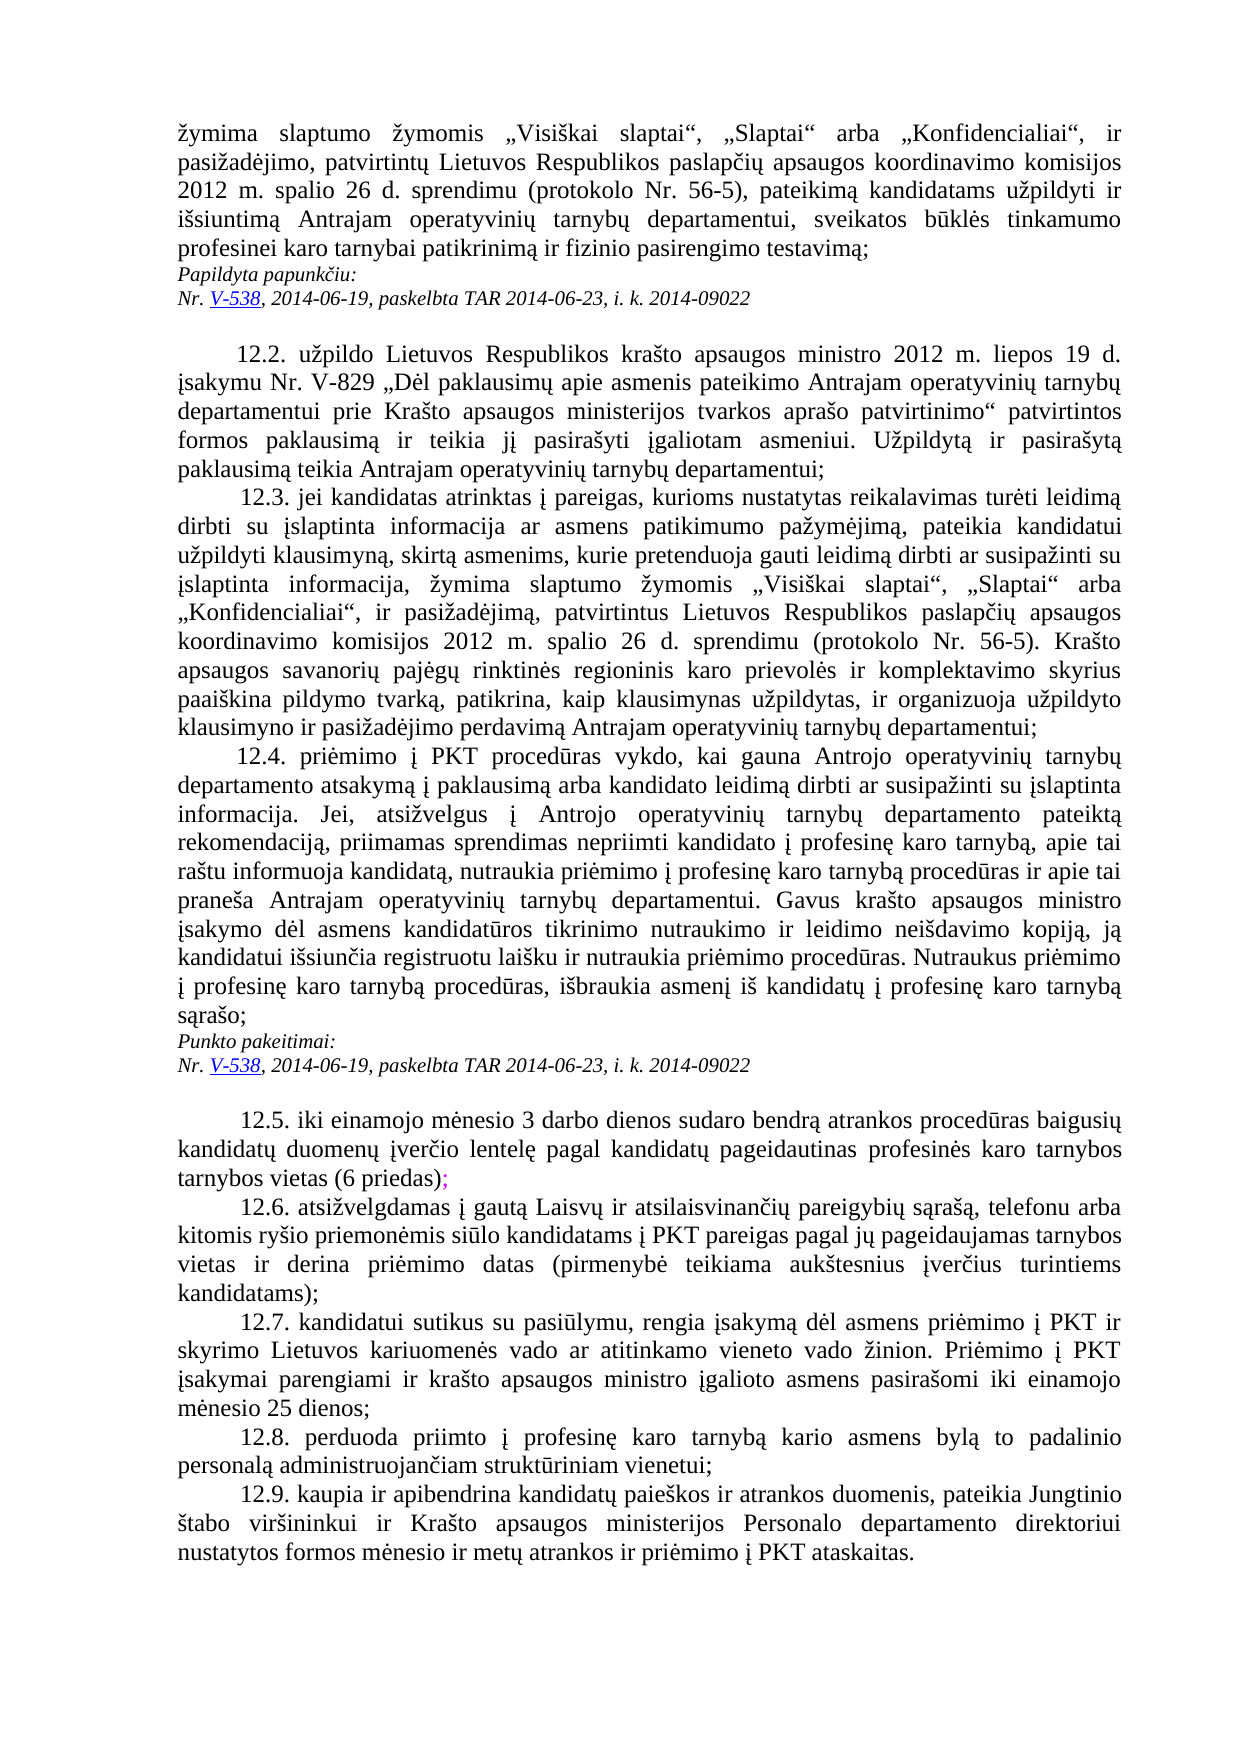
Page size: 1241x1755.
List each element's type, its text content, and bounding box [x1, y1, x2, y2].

text 12.3. jei kandidatas atrinktas į pareigas, kurioms nustatytas reikalavimas turėti leidimą dirbti su įslaptinta informacija ar asmens patikimumo pažymėjimą, pateikia kandidatui užpildyti klausimyną, skirtą asmenims, kurie pretenduoja gauti leidimą dirbti ar susipažinti su įslaptinta informacija, žymima slaptumo žymomis „Visiškai slaptai“, „Slaptai“ arba „Konfidencialiai“, ir pasižadėjimą, patvirtintus Lietuvos Respublikos paslapčių apsaugos koordinavimo komisijos 2012 m. spalio 26 d. sprendimu (protokolo Nr. 56-5). Krašto apsaugos savanorių pajėgų rinktinės regioninis karo prievolės ir komplektavimo skyrius paaiškina pildymo tvarką, patikrina, kaip klausimynas užpildytas, ir organizuoja užpildyto klausimyno ir pasižadėjimo perdavimą Antrajam operatyvinių tarnybų departamentui; [177, 482, 1122, 741]
text 12.7. kandidatui sutikus su pasiūlymu, rengia įsakymą dėl asmens priėmimo į PKT ir skyrimo Lietuvos kariuomenės vado ar atitinkamo vieneto vado žinion. Priėmimo į PKT įsakymai parengiami ir krašto apsaugos ministro įgalioto asmens pasirašomi iki einamojo mėnesio 25 dienos; [177, 1307, 1122, 1422]
text Nr. V-538, 2014-06-19, paskelbta TAR 2014-06-23, i. k. 2014-09022 [177, 286, 1122, 310]
text 12.2. užpildo Lietuvos Respublikos krašto apsaugos ministro 2012 m. liepos 19 d. įsakymu Nr. V-829 „Dėl paklausimų apie asmenis pateikimo Antrajam operatyvinių tarnybų departamentui prie Krašto apsaugos ministerijos tvarkos aprašo patvirtinimo“ patvirtintos formos paklausimą ir teikia jį pasirašyti įgaliotam asmeniui. Užpildytą ir pasirašytą paklausimą teikia Antrajam operatyvinių tarnybų departamentui; [177, 339, 1122, 482]
text Papildyta papunkčiu: [177, 262, 1122, 286]
text 12.8. perduoda priimto į profesinę karo tarnybą kario asmens bylą to padalinio personalą administruojančiam struktūriniam vienetui; [177, 1422, 1122, 1479]
text 12.6. atsižvelgdamas į gautą Laisvų ir atsilaisvinančių pareigybių sąrašą, telefonu arba kitomis ryšio priemonėmis siūlo kandidatams į PKT pareigas pagal jų pageidaujamas tarnybos vietas ir derina priėmimo datas (pirmenybė teikiama aukštesnius įverčius turintiems kandidatams); [177, 1192, 1122, 1307]
text 12.9. kaupia ir apibendrina kandidatų paieškos ir atrankos duomenis, pateikia Jungtinio štabo viršininkui ir Krašto apsaugos ministerijos Personalo departamento direktoriui nustatytos formos mėnesio ir metų atrankos ir priėmimo į PKT ataskaitas. [177, 1479, 1122, 1566]
text žymima slaptumo žymomis „Visiškai slaptai“, „Slaptai“ arba „Konfidencialiai“, ir pasižadėjimo, patvirtintų Lietuvos Respublikos paslapčių apsaugos koordinavimo komisijos 2012 m. spalio 26 d. sprendimu (protokolo Nr. 56-5), pateikimą kandidatams užpildyti ir išsiuntimą Antrajam operatyvinių tarnybų departamentui, sveikatos būklės tinkamumo profesinei karo tarnybai patikrinimą ir fizinio pasirengimo testavimą; [177, 118, 1122, 262]
text Nr. V-538, 2014-06-19, paskelbta TAR 2014-06-23, i. k. 2014-09022 [177, 1053, 1122, 1077]
text 12.5. iki einamojo mėnesio 3 darbo dienos sudaro bendrą atrankos procedūras baigusių kandidatų duomenų įverčio lentelę pagal kandidatų pageidautinas profesinės karo tarnybos tarnybos vietas (6 priedas); [177, 1106, 1122, 1192]
text 12.4. priėmimo į PKT procedūras vykdo, kai gauna Antrojo operatyvinių tarnybų departamento atsakymą į paklausimą arba kandidato leidimą dirbti ar susipažinti su įslaptinta informacija. Jei, atsižvelgus į Antrojo operatyvinių tarnybų departamento pateiktą rekomendaciją, priimamas sprendimas nepriimti kandidato į profesinę karo tarnybą, apie tai raštu informuoja kandidatą, nutraukia priėmimo į profesinę karo tarnybą procedūras ir apie tai praneša Antrajam operatyvinių tarnybų departamentui. Gavus krašto apsaugos ministro įsakymo dėl asmens kandidatūros tikrinimo nutraukimo ir leidimo neišdavimo kopiją, ją kandidatui išsiunčia registruotu laišku ir nutraukia priėmimo procedūras. Nutraukus priėmimo į profesinę karo tarnybą procedūras, išbraukia asmenį iš kandidatų į profesinę karo tarnybą sąrašo; [177, 741, 1122, 1029]
text Punkto pakeitimai: [177, 1029, 1122, 1053]
